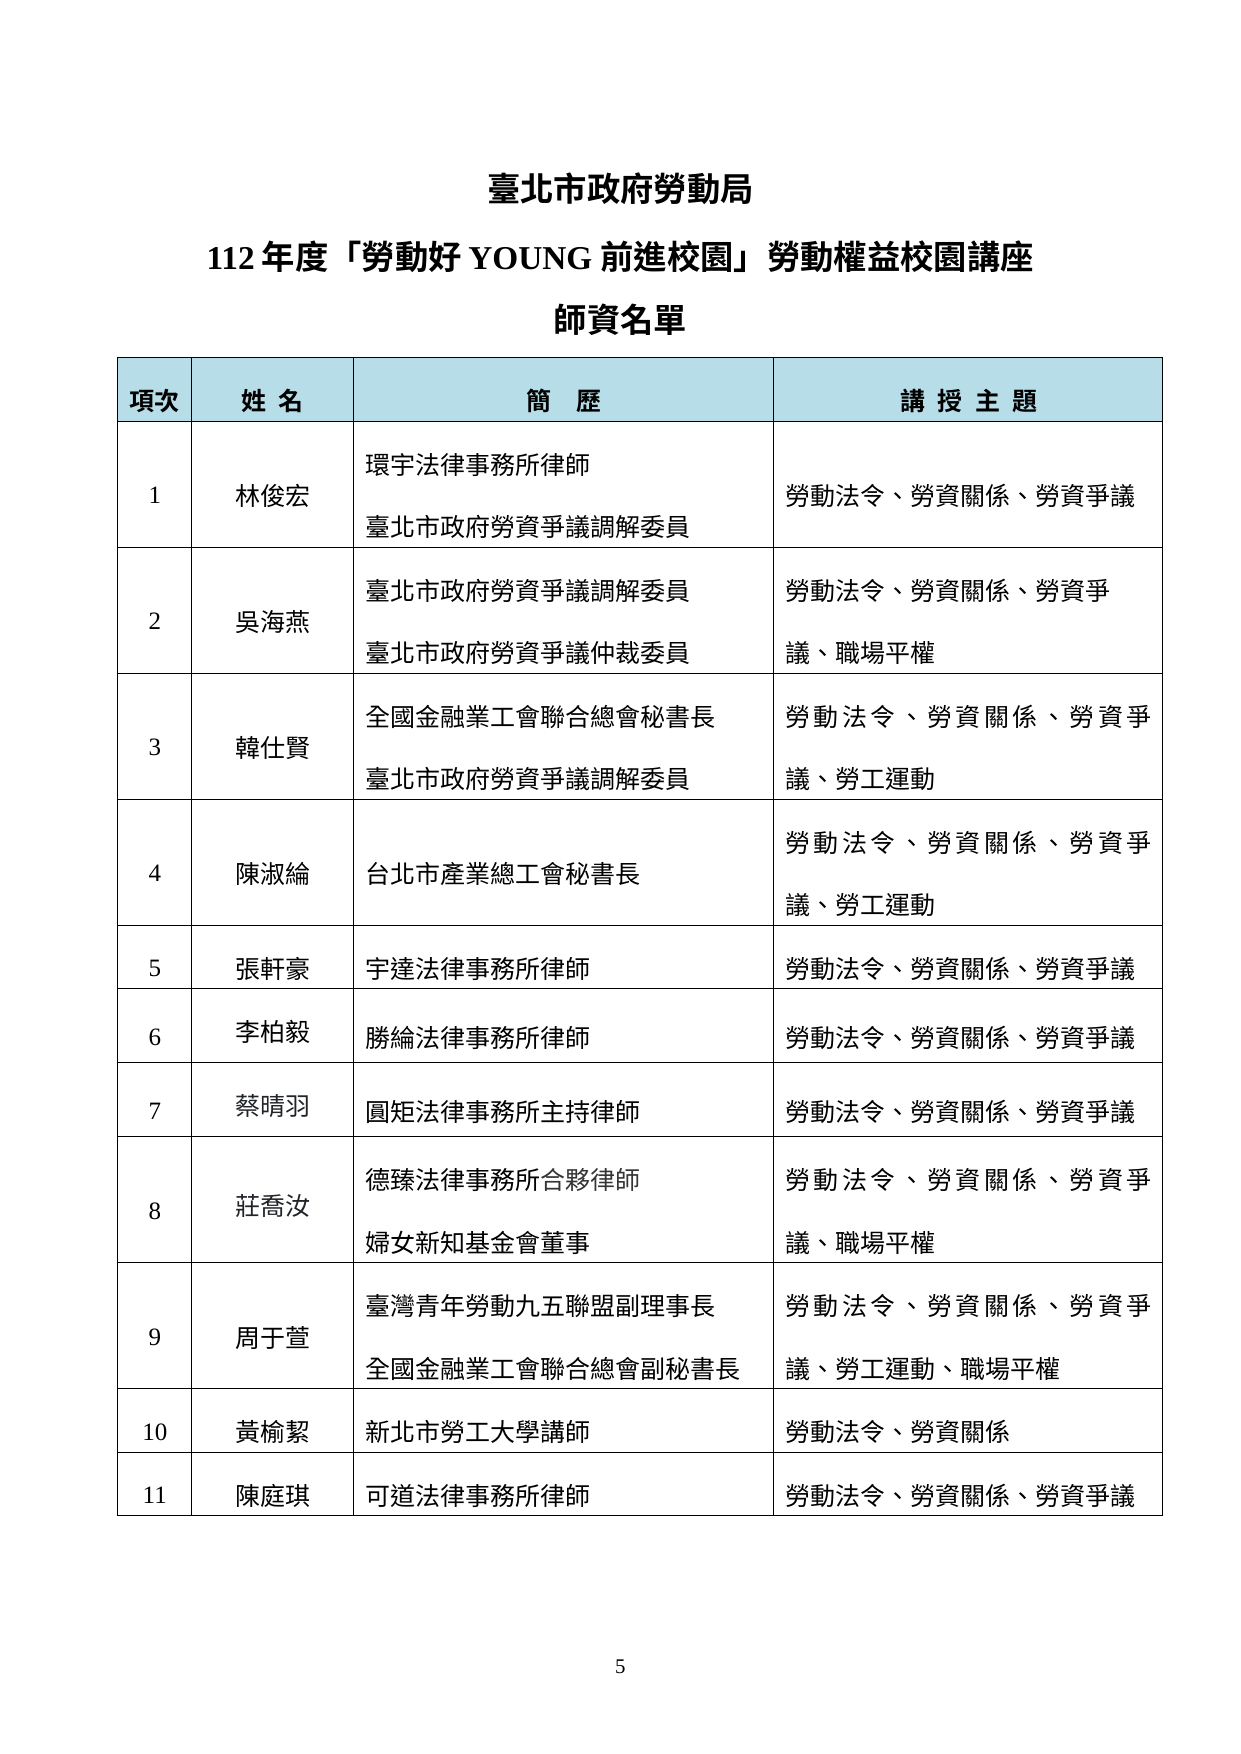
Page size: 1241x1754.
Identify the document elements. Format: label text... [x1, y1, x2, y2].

table_cell 勞動法令、勞資關係、勞資爭議、職場平權 [774, 548, 1162, 673]
table_cell 環宇法律事務所律師 臺北市政府勞資爭議調解委員 [354, 422, 773, 547]
table_cell 11 [118, 1453, 191, 1515]
table_cell 張軒豪 [192, 926, 353, 988]
table_cell 6 [118, 989, 191, 1062]
table_cell 勝綸法律事務所律師 [354, 989, 773, 1062]
table_cell 1 [118, 422, 191, 547]
table_cell 10 [118, 1389, 191, 1452]
table_header 講 授 主 題 [774, 358, 1162, 421]
table_cell 8 [118, 1137, 191, 1262]
table_cell 勞動法令、勞資關係、勞資爭議 [774, 1063, 1162, 1136]
table_cell 勞動法令、勞資關係、勞資爭議、勞工運動 [774, 800, 1162, 925]
table_cell 吳海燕 [192, 548, 353, 673]
table_cell 圓矩法律事務所主持律師 [354, 1063, 773, 1136]
table_header 姓 名 [192, 358, 353, 421]
text 112年度「勞動好YOUNG 前進校園」勞動權益校園講座 [106, 213, 1134, 276]
table_cell 臺灣青年勞動九五聯盟副理事長 全國金融業工會聯合總會副秘書長 [354, 1263, 773, 1388]
text 臺北市政府勞動局 [106, 146, 1134, 208]
table_cell 勞動法令、勞資關係、勞資爭議、勞工運動、職場平權 [774, 1263, 1162, 1388]
table_cell 周于萱 [192, 1263, 353, 1388]
table_cell 全國金融業工會聯合總會秘書長 臺北市政府勞資爭議調解委員 [354, 674, 773, 799]
table_cell 3 [118, 674, 191, 799]
table_cell 陳庭琪 [192, 1453, 353, 1515]
table_cell 莊喬汝 [192, 1137, 353, 1262]
table_cell 勞動法令、勞資關係、勞資爭議 [774, 422, 1162, 547]
table_cell 蔡晴羽 [192, 1063, 353, 1136]
table_cell 勞動法令、勞資關係、勞資爭議、職場平權 [774, 1137, 1162, 1262]
table_cell 勞動法令、勞資關係、勞資爭議 [774, 926, 1162, 988]
table_cell 4 [118, 800, 191, 925]
table_cell 7 [118, 1063, 191, 1136]
table_cell 林俊宏 [192, 422, 353, 547]
table_cell 臺北市政府勞資爭議調解委員 臺北市政府勞資爭議仲裁委員 [354, 548, 773, 673]
table_cell 韓仕賢 [192, 674, 353, 799]
table_header 簡 歷 [354, 358, 773, 421]
table_cell 黃榆絜 [192, 1389, 353, 1452]
table_cell 新北市勞工大學講師 [354, 1389, 773, 1452]
table_cell 2 [118, 548, 191, 673]
table_cell 可道法律事務所律師 [354, 1453, 773, 1515]
table_cell 勞動法令、勞資關係、勞資爭議、勞工運動 [774, 674, 1162, 799]
table_cell 德臻法律事務所合夥律師 婦女新知基金會董事 [354, 1137, 773, 1262]
table_cell 李柏毅 [192, 989, 353, 1062]
table_cell 台北市產業總工會秘書長 [354, 800, 773, 925]
table_cell 陳淑綸 [192, 800, 353, 925]
table_cell 5 [118, 926, 191, 988]
table_cell 勞動法令、勞資關係、勞資爭議 [774, 989, 1162, 1062]
text 師資名單 [106, 276, 1134, 338]
table_header 項次 [118, 358, 191, 421]
table_cell 勞動法令、勞資關係 [774, 1389, 1162, 1452]
table_cell 宇達法律事務所律師 [354, 926, 773, 988]
table_cell 勞動法令、勞資關係、勞資爭議 [774, 1453, 1162, 1515]
table_cell 9 [118, 1263, 191, 1388]
